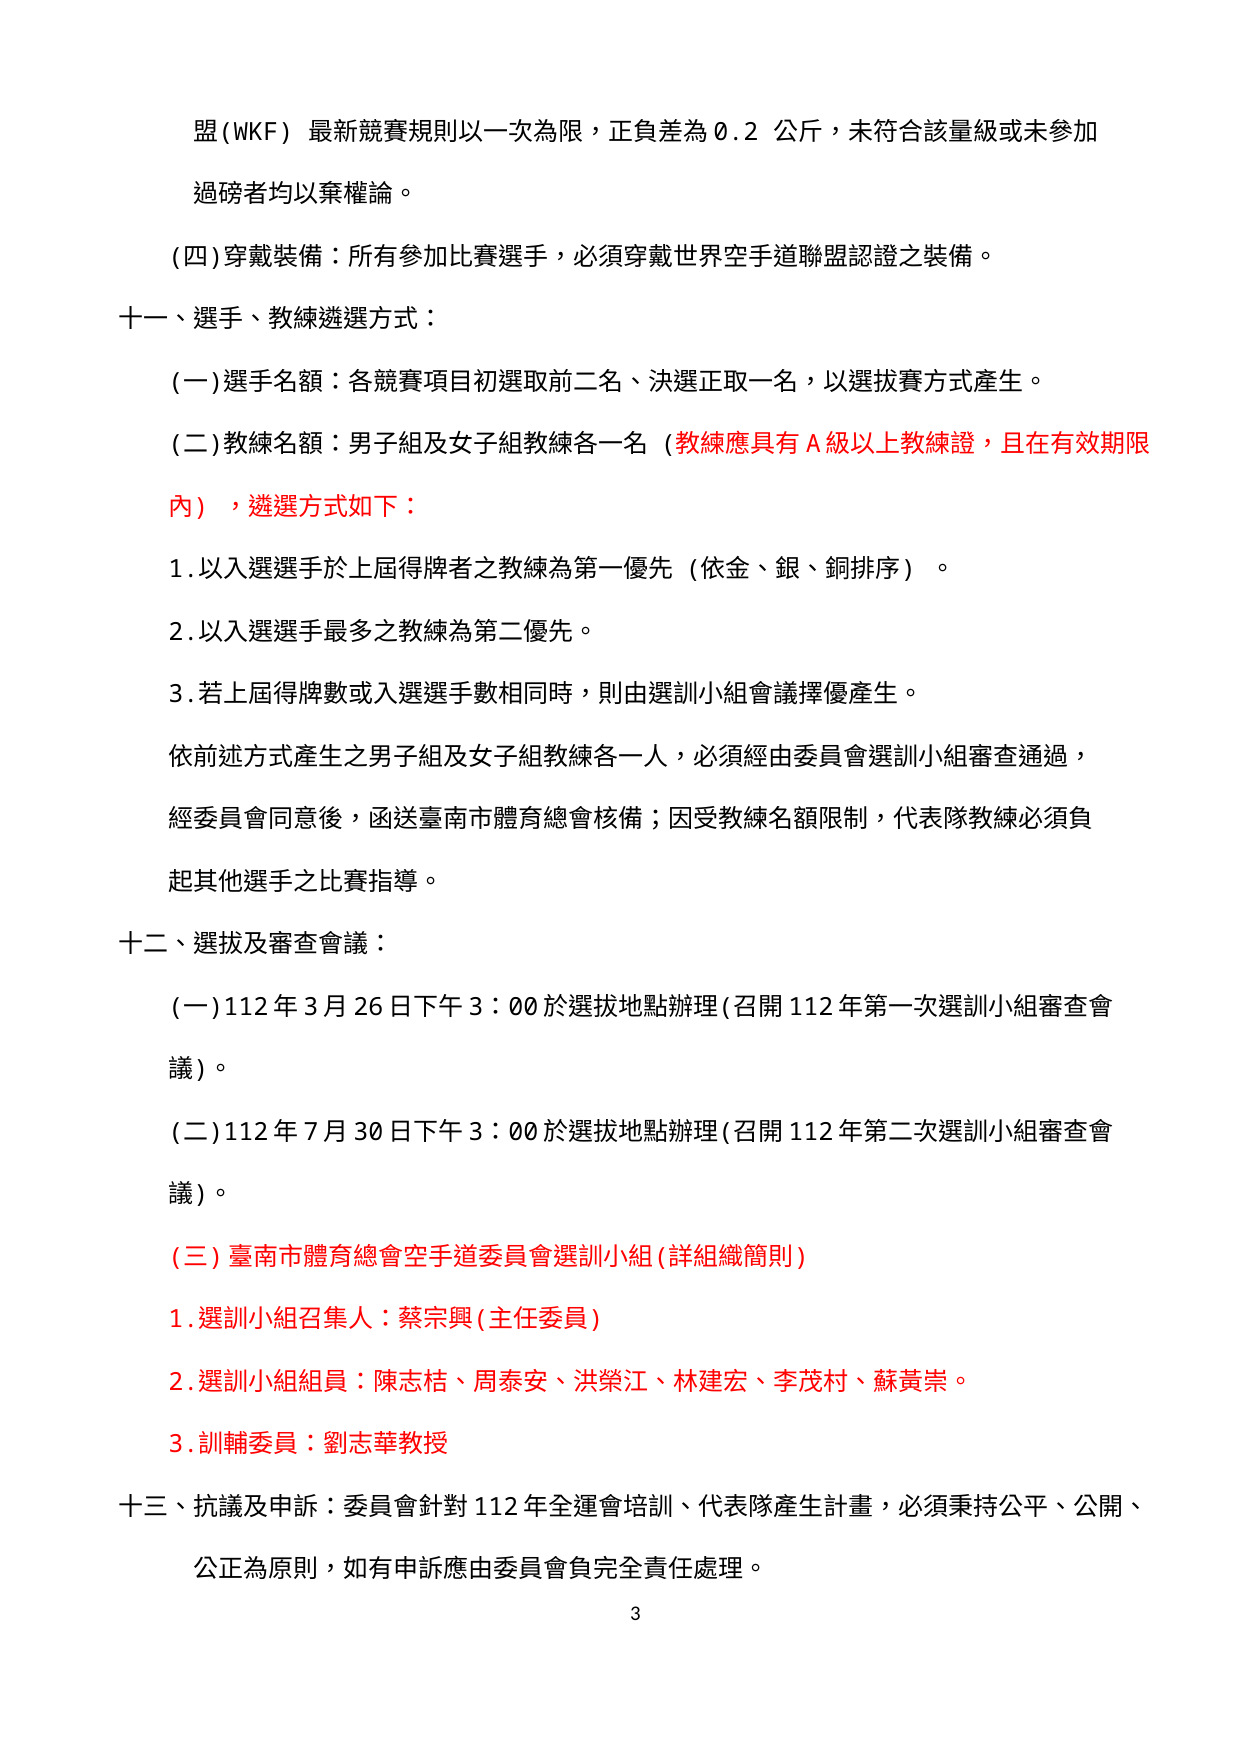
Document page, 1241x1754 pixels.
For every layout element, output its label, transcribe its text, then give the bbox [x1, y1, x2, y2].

text (三) 臺南市體育總會空手道委員會選訓小組(詳組織簡則) [168, 1212, 1152, 1275]
text 十三、抗議及申訴：委員會針對112年全運會培訓、代表隊產生計畫，必須秉持公平、公開、 [118, 1462, 1152, 1525]
text 內) ，遴選方式如下： [118, 462, 1152, 525]
text 2.選訓小組組員：陳志桔、周泰安、洪榮江、林建宏、李茂村、蘇黃崇。 [118, 1337, 1152, 1400]
text 盟(WKF) 最新競賽規則以一次為限，正負差為0.2 公斤，未符合該量級或未參加 [118, 87, 1152, 150]
text 過磅者均以棄權論。 [118, 150, 1152, 212]
text 公正為原則，如有申訴應由委員會負完全責任處理。 [118, 1525, 1152, 1587]
text 3.若上屆得牌數或入選選手數相同時，則由選訓小組會議擇優產生。 [118, 650, 1152, 712]
text (四)穿戴裝備：所有參加比賽選手，必須穿戴世界空手道聯盟認證之裝備。 [118, 212, 1152, 275]
text 2.以入選選手最多之教練為第二優先。 [118, 587, 1152, 650]
text 依前述方式產生之男子組及女子組教練各一人，必須經由委員會選訓小組審查通過， [118, 712, 1152, 775]
text (二)教練名額：男子組及女子組教練各一名 (教練應具有A級以上教練證，且在有效期限 [168, 400, 1152, 462]
text 起其他選手之比賽指導。 [118, 837, 1152, 900]
text (一)112年3月26日下午3：00於選拔地點辦理(召開112年第一次選訓小組審查會議)。 [168, 962, 1152, 1087]
text 十一、選手、教練遴選方式： [118, 275, 1152, 337]
text 3.訓輔委員：劉志華教授 [118, 1400, 1152, 1462]
text (二)112年7月30日下午3：00於選拔地點辦理(召開112年第二次選訓小組審查會議)。 [168, 1087, 1152, 1212]
text 經委員會同意後，函送臺南市體育總會核備；因受教練名額限制，代表隊教練必須負 [118, 775, 1152, 837]
text (一)選手名額：各競賽項目初選取前二名、決選正取一名，以選拔賽方式產生。 [168, 337, 1152, 400]
text 1.以入選選手於上屆得牌者之教練為第一優先 (依金、銀、銅排序) 。 [118, 525, 1152, 587]
text 1.選訓小組召集人：蔡宗興(主任委員) [118, 1275, 1152, 1337]
text 十二、選拔及審查會議： [118, 900, 1152, 962]
